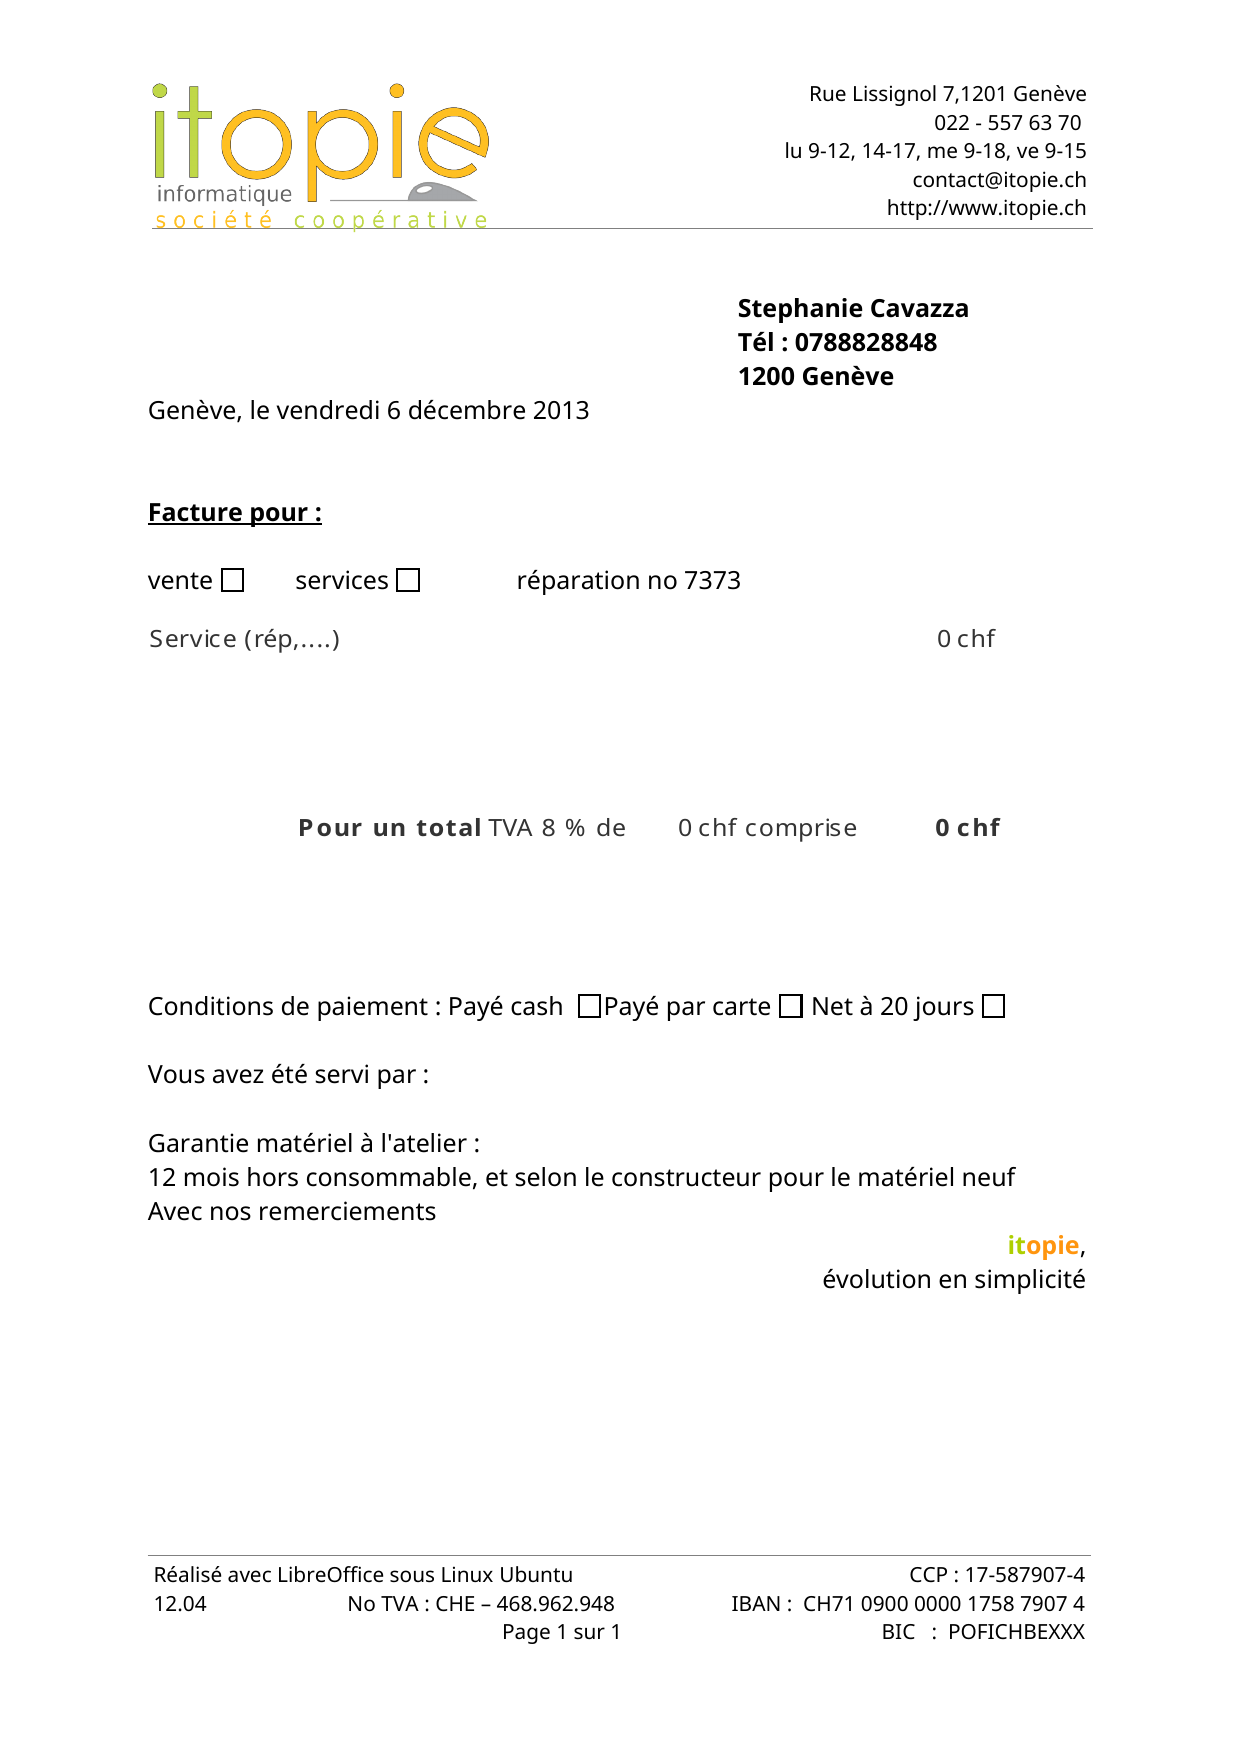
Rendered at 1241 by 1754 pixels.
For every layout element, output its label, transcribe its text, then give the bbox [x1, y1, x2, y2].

picture [138, 72, 500, 244]
text Stephanie Cavazza [148, 290, 1093, 324]
text itopie, [148, 1227, 1093, 1262]
text Genève, le vendredi 6 décembre 2013 [148, 392, 1093, 427]
text Garantie matériel à l'atelier : [148, 1125, 1093, 1159]
text Vous avez été servi par : [148, 1057, 1093, 1091]
text 1200 Genève [148, 358, 1093, 392]
text Tél : 0788828848 [148, 324, 1093, 358]
text Facture pour : [148, 495, 1093, 529]
text 12 mois hors consommable, et selon le constructeur pour le matériel neuf [148, 1159, 1093, 1193]
text vente services réparation no 7373 [148, 563, 1093, 597]
text évolution en simplicité [148, 1262, 1093, 1296]
text Conditions de paiement : Payé cash Payé par carte Net à 20 jours [148, 989, 1093, 1023]
text Avec nos remerciements [148, 1193, 1093, 1227]
